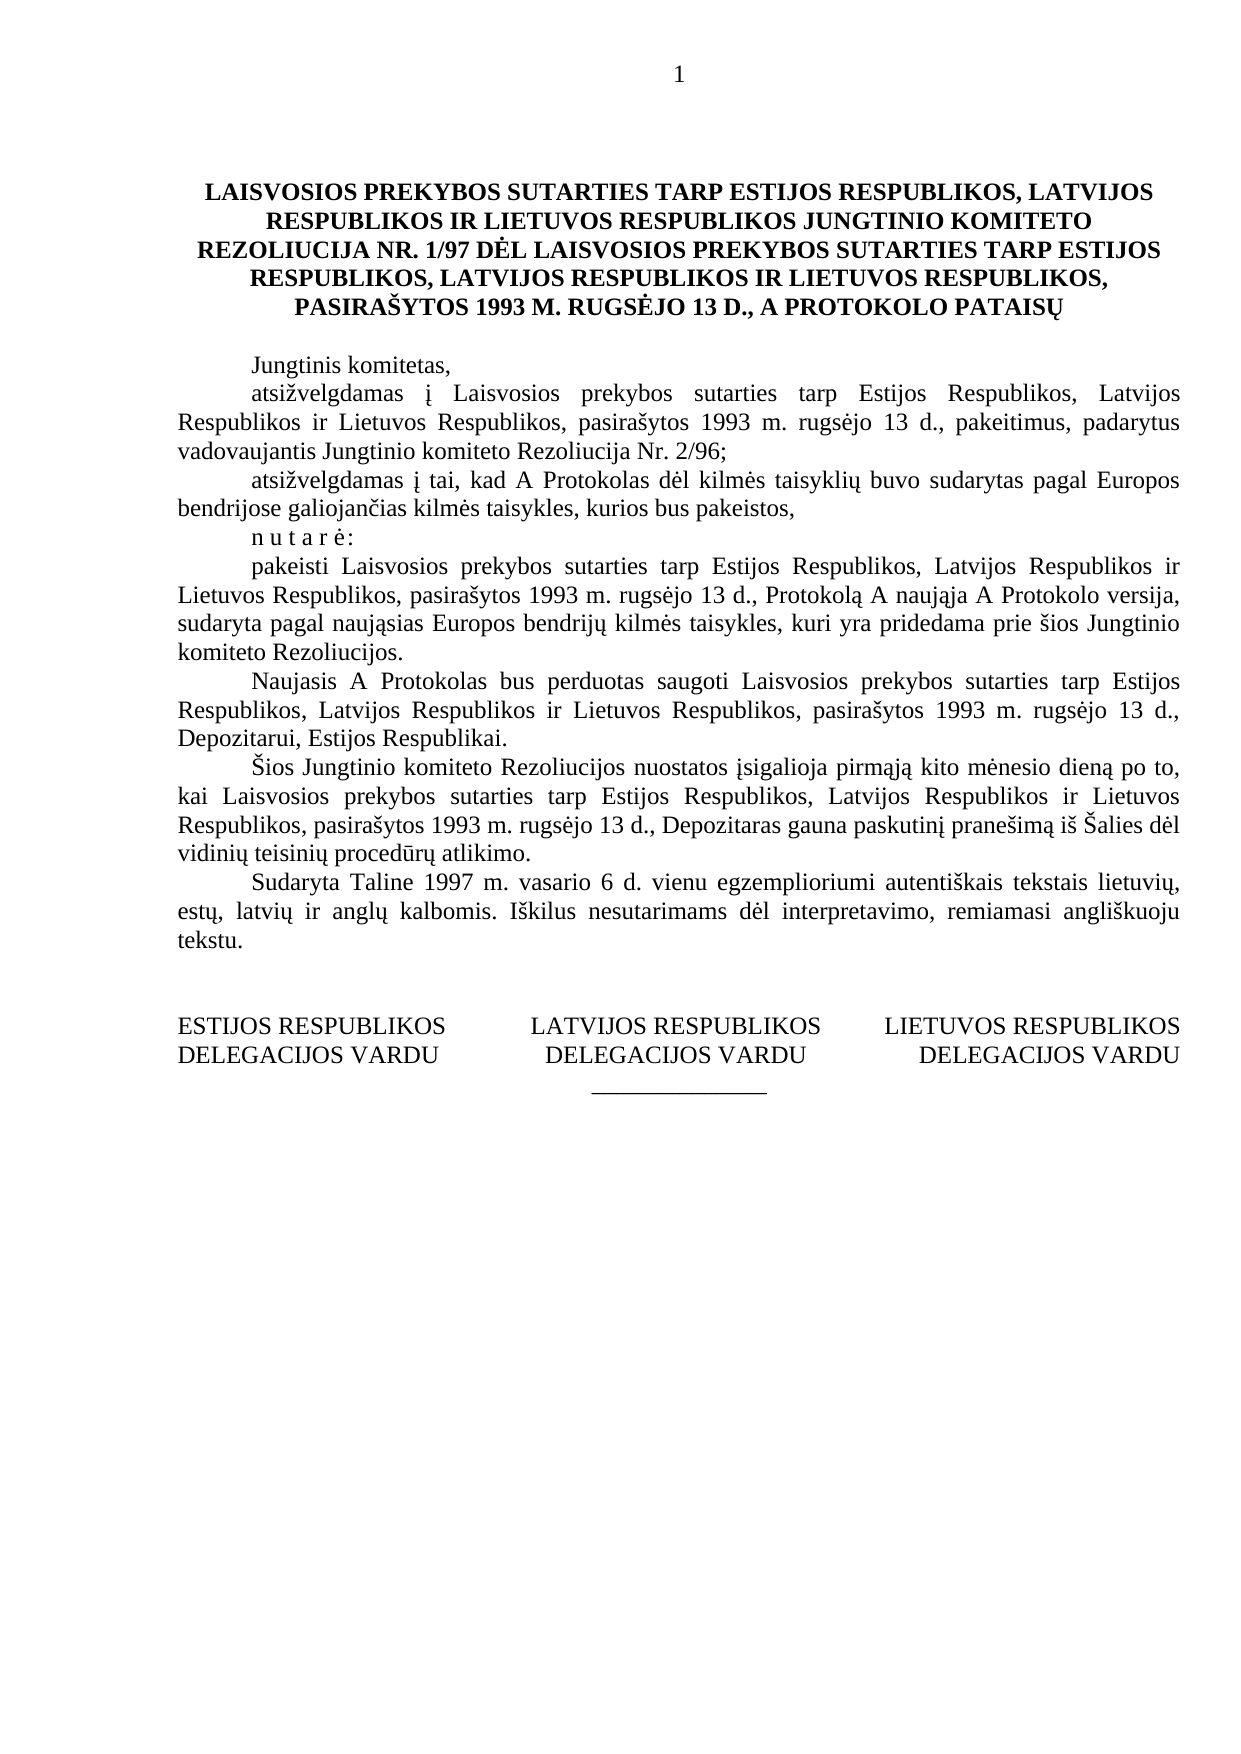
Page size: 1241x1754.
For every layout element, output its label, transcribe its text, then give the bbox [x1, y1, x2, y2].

text Šios Jungtinio komiteto Rezoliucijos nuostatos įsigalioja pirmąją kito mėnesio dieną po to, kai Laisvosios prekybos sutarties tarp Estijos Respublikos, Latvijos Respublikos ir Lietuvos Respublikos, pasirašytos 1993 m. rugsėjo 13 d., Depozitaras gauna paskutinį pranešimą iš Šalies dėl vidinių teisinių procedūrų atlikimo. [177, 752, 1181, 867]
text Jungtinis komitetas, [177, 350, 1181, 378]
text delegacijos vardu delegacijos vardu delegacijos vardu [177, 1040, 1181, 1068]
text Naujasis A Protokolas bus perduotas saugoti Laisvosios prekybos sutarties tarp Estijos Respublikos, Latvijos Respublikos ir Lietuvos Respublikos, pasirašytos 1993 m. rugsėjo 13 d., Depozitarui, Estijos Respublikai. [177, 666, 1181, 752]
text Estijos Respublikos Latvijos Respublikos Lietuvos Respublikos [177, 1011, 1181, 1040]
text Sudaryta Taline 1997 m. vasario 6 d. vienu egzemplioriumi autentiškais tekstais lietuvių, estų, latvių ir anglų kalbomis. Iškilus nesutarimams dėl interpretavimo, remiamasi angliškuoju tekstu. [177, 867, 1181, 953]
text atsižvelgdamas į Laisvosios prekybos sutarties tarp Estijos Respublikos, Latvijos Respublikos ir Lietuvos Respublikos, pasirašytos 1993 m. rugsėjo 13 d., pakeitimus, padarytus vadovaujantis Jungtinio komiteto Rezoliucija Nr. 2/96; [177, 378, 1181, 465]
text nutarė: [177, 522, 1181, 551]
text Laisvosios prekybos sutarties tarp Estijos Respublikos, Latvijos Respublikos Ir Lietuvos Respublikos Jungtinio komiteto Rezoliucija Nr. 1/97 Dėl Laisvosios prekybos sutarties tarp Estijos Respublikos, Latvijos Respublikos ir Lietuvos Respublikos, pasirašytos 1993 m. rugsėjo 13 d., A Protokolo pataisų [177, 177, 1181, 321]
text ______________ [177, 1068, 1181, 1097]
text atsižvelgdamas į tai, kad A Protokolas dėl kilmės taisyklių buvo sudarytas pagal Europos bendrijose galiojančias kilmės taisykles, kurios bus pakeistos, [177, 465, 1181, 522]
text pakeisti Laisvosios prekybos sutarties tarp Estijos Respublikos, Latvijos Respublikos ir Lietuvos Respublikos, pasirašytos 1993 m. rugsėjo 13 d., Protokolą A naująja A Protokolo versija, sudaryta pagal naująsias Europos bendrijų kilmės taisykles, kuri yra pridedama prie šios Jungtinio komiteto Rezoliucijos. [177, 551, 1181, 666]
